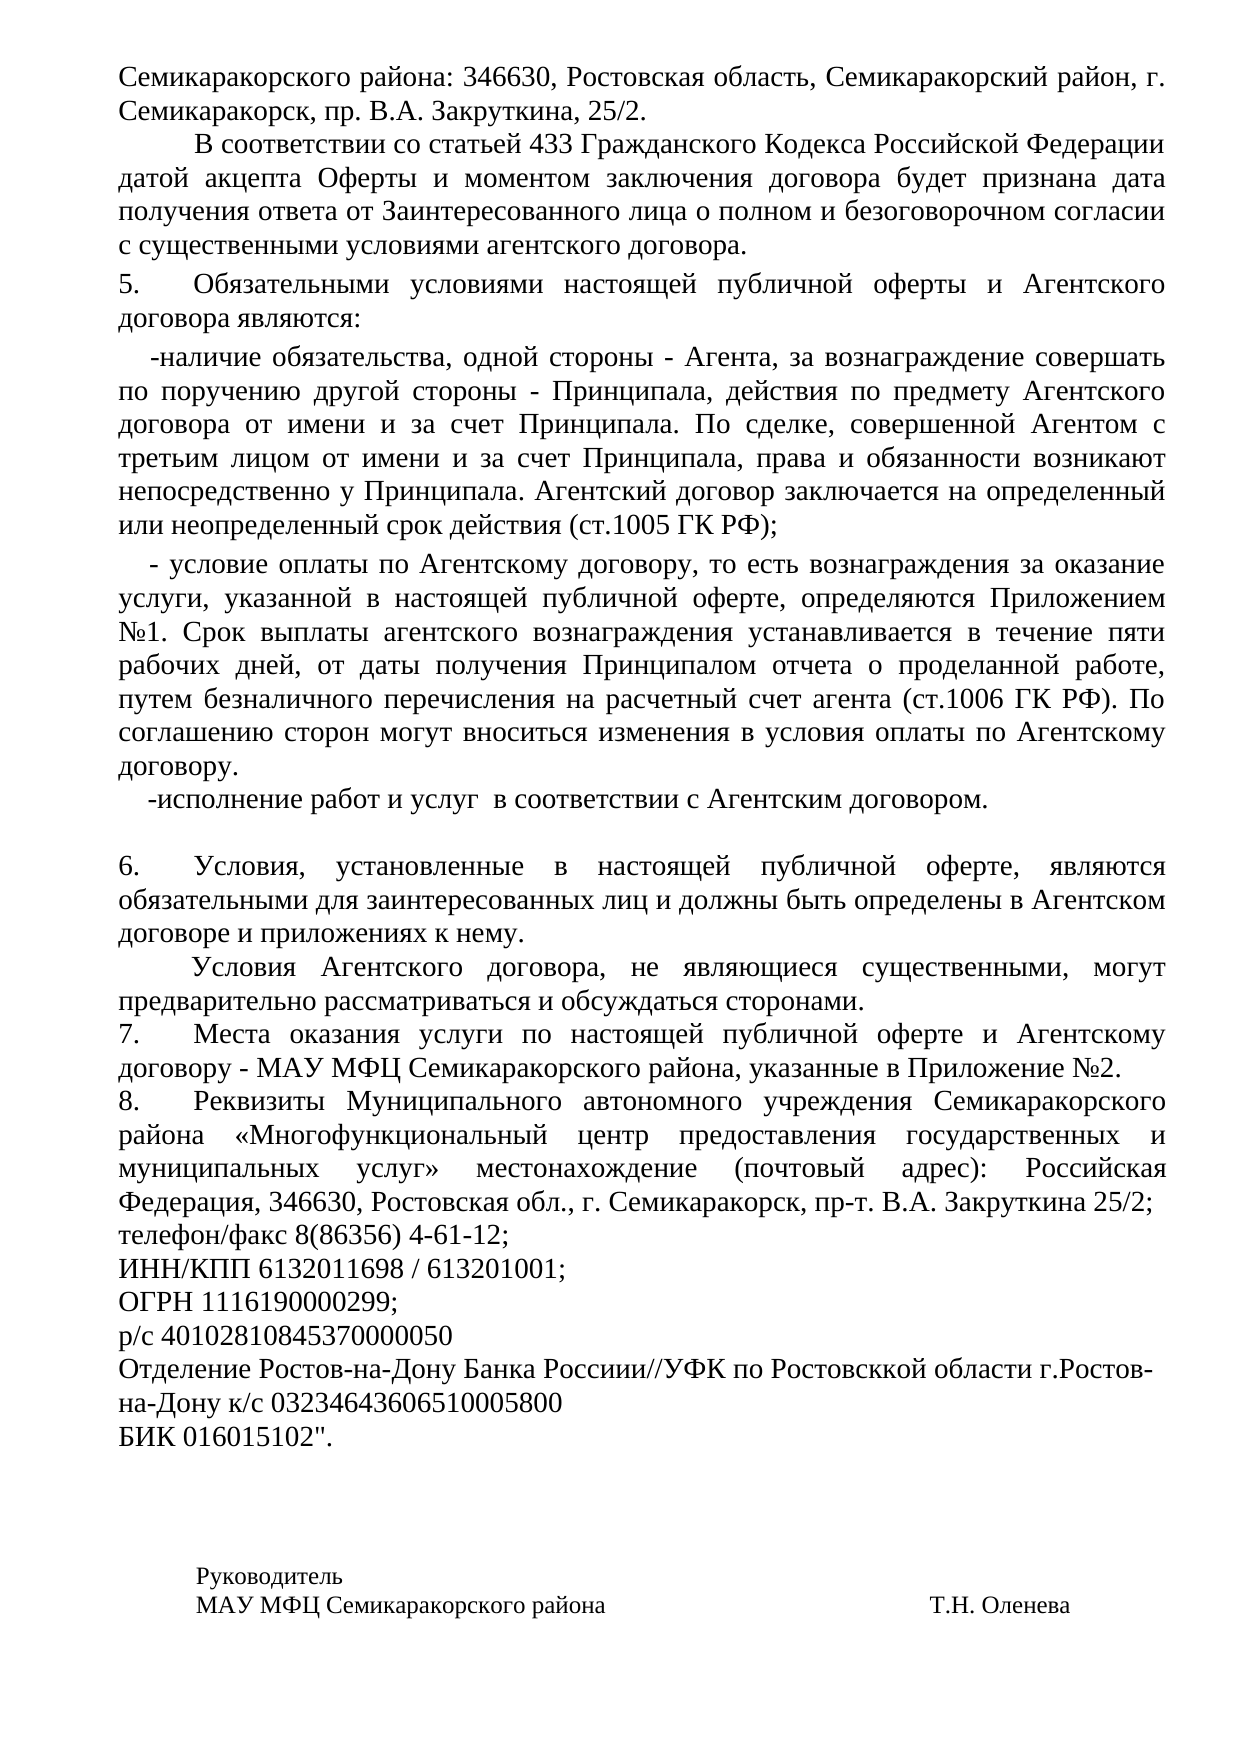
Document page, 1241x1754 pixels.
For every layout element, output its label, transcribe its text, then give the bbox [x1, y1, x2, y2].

list Места оказания услуги по настоящей публичной оферте и Агентскому договору - МАУ МФЦ Семикаракорского района, указанные в Приложение №2. [118, 1016, 1167, 1083]
list р/с 40102810845370000050 [118, 1318, 1167, 1352]
list -наличие обязательства, одной стороны - Агента, за вознаграждение совершать по поручению другой стороны - Принципала, действия по предмету Агентского договора от имени и за счет Принципала. По сделке, совершенной Агентом с третьим лицом от имени и за счет Принципала, права и обязанности возникают непосредственно у Принципала. Агентский договор заключается на определенный или неопределенный срок действия (ст.1005 ГК РФ); [118, 339, 1167, 541]
list - условие оплаты по Агентскому договору, то есть вознаграждения за оказание услуги, указанной в настоящей публичной оферте, определяются Приложением №1. Срок выплаты агентского вознаграждения устанавливается в течение пяти рабочих дней, от даты получения Принципалом отчета о проделанной работе, путем безналичного перечисления на расчетный счет агента (ст.1006 ГК РФ). По соглашению сторон могут вноситься изменения в условия оплаты по Агентскому договору. [118, 547, 1167, 781]
list В соответствии со статьей 433 Гражданского Кодекса Российской Федерации датой акцепта Оферты и моментом заключения договора будет признана дата получения ответа от Заинтересованного лица о полном и безоговорочном согласии с существенными условиями агентского договора. [118, 126, 1167, 260]
list Обязательными условиями настоящей публичной оферты и Агентского договора являются: [118, 266, 1167, 333]
list Реквизиты Муниципального автономного учреждения Семикаракорского района «Многофункциональный центр предоставления государственных и муниципальных услуг» местонахождение (почтовый адрес): Российская Федерация, 346630, Ростовская обл., г. Семикаракорск, пр-т. В.А. Закруткина 25/2; [118, 1083, 1167, 1217]
list Семикаракорского района: 346630, Ростовская область, Семикаракорский район, г. Семикаракорск, пр. В.А. Закруткина, 25/2. [118, 59, 1167, 126]
list телефон/факс 8(86356) 4-61-12; [118, 1217, 1167, 1251]
list -исполнение работ и услуг в соответствии с Агентским договором. [118, 781, 1167, 815]
text Руководитель [118, 1562, 1167, 1590]
list ОГРН 1116190000299; [118, 1284, 1167, 1318]
list Условия, установленные в настоящей публичной оферте, являются обязательными для заинтересованных лиц и должны быть определены в Агентском договоре и приложениях к нему. [118, 848, 1167, 949]
text МАУ МФЦ Семикаракорского района Т.Н. Оленева [118, 1590, 1167, 1619]
list ИНН/КПП 6132011698 / 613201001; [118, 1251, 1167, 1284]
list Условия Агентского договора, не являющиеся существенными, могут предварительно рассматриваться и обсуждаться сторонами. [118, 949, 1167, 1016]
list БИК 016015102". [118, 1419, 1167, 1452]
list Отделение Ростов-на-Дону Банка Россиии//УФК по Ростовсккой области г.Ростов-на-Дону к/с 03234643606510005800 [118, 1352, 1167, 1419]
